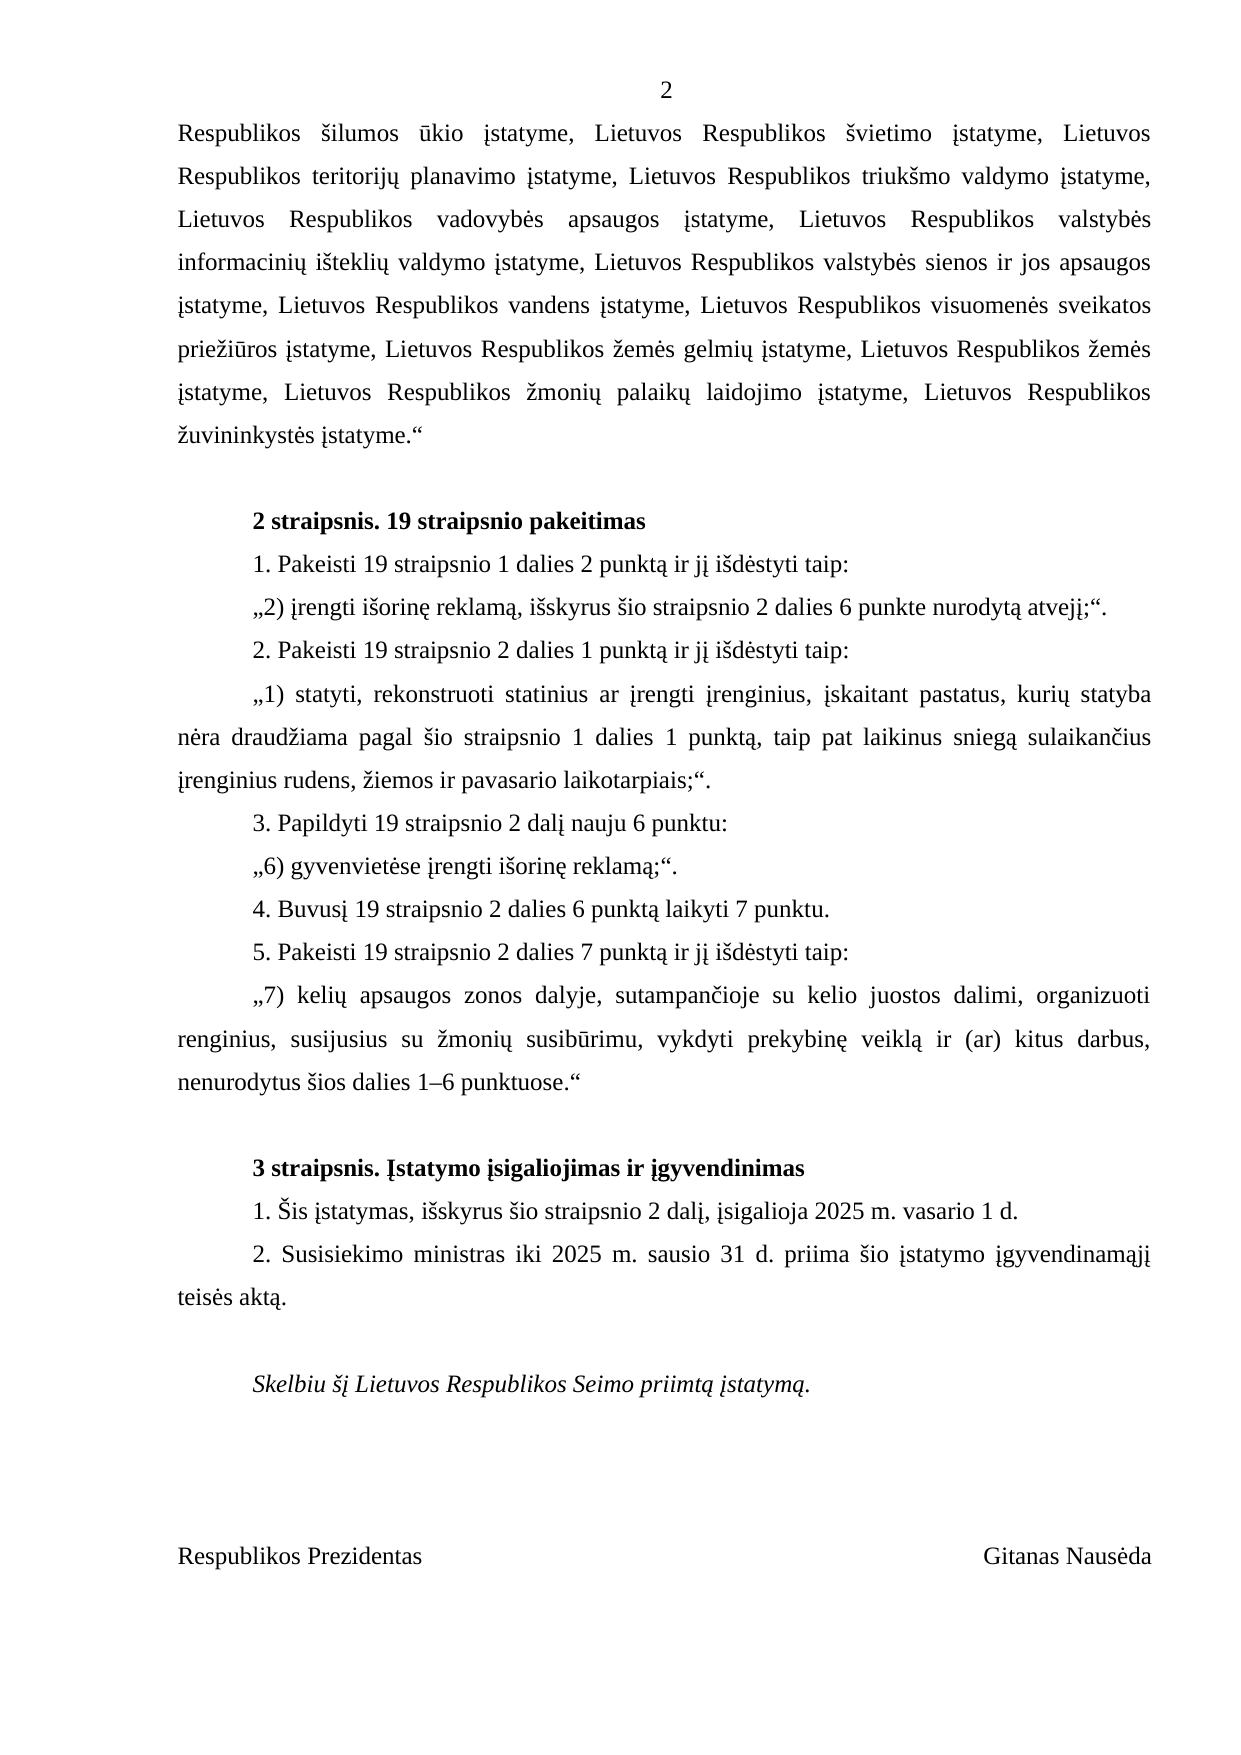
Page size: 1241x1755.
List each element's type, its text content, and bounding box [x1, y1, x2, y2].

text Skelbiu šį Lietuvos Respublikos Seimo priimtą įstatymą. [177, 1369, 1152, 1397]
text „2) įrengti išorinę reklamą, išskyrus šio straipsnio 2 dalies 6 punkte nurodytą atvejį;“. [177, 592, 1152, 621]
text 3. Papildyti 19 straipsnio 2 dalį nauju 6 punktu: [177, 808, 1152, 837]
text 2. Pakeisti 19 straipsnio 2 dalies 1 punktą ir jį išdėstyti taip: [177, 636, 1152, 664]
text Respublikos šilumos ūkio įstatyme, Lietuvos Respublikos švietimo įstatyme, Lietuvos Respublikos teritorijų planavimo įstatyme, Lietuvos Respublikos triukšmo valdymo įstatyme, Lietuvos Respublikos vadovybės apsaugos įstatyme, Lietuvos Respublikos valstybės informacinių išteklių valdymo įstatyme, Lietuvos Respublikos valstybės sienos ir jos apsaugos įstatyme, Lietuvos Respublikos vandens įstatyme, Lietuvos Respublikos visuomenės sveikatos priežiūros įstatyme, Lietuvos Respublikos žemės gelmių įstatyme, Lietuvos Respublikos žemės įstatyme, Lietuvos Respublikos žmonių palaikų laidojimo įstatyme, Lietuvos Respublikos žuvininkystės įstatyme.“ [177, 118, 1152, 449]
text „6) gyvenvietėse įrengti išorinę reklamą;“. [177, 851, 1152, 880]
text 5. Pakeisti 19 straipsnio 2 dalies 7 punktą ir jį išdėstyti taip: [177, 937, 1152, 966]
text 4. Buvusį 19 straipsnio 2 dalies 6 punktą laikyti 7 punktu. [177, 894, 1152, 923]
text 1. Šis įstatymas, išskyrus šio straipsnio 2 dalį, įsigalioja 2025 m. vasario 1 d. [177, 1196, 1152, 1225]
text 2 straipsnis. 19 straipsnio pakeitimas [177, 506, 1152, 535]
text 2. Susisiekimo ministras iki 2025 m. sausio 31 d. priima šio įstatymo įgyvendinamąjį teisės aktą. [177, 1239, 1152, 1311]
text 1. Pakeisti 19 straipsnio 1 dalies 2 punktą ir jį išdėstyti taip: [177, 549, 1152, 578]
text Respublikos Prezidentas Gitanas Nausėda [177, 1541, 1152, 1570]
text 3 straipsnis. Įstatymo įsigaliojimas ir įgyvendinimas [177, 1153, 1152, 1182]
text „7) kelių apsaugos zonos dalyje, sutampančioje su kelio juostos dalimi, organizuoti renginius, susijusius su žmonių susibūrimu, vykdyti prekybinę veiklą ir (ar) kitus darbus, nenurodytus šios dalies 1–6 punktuose.“ [177, 981, 1152, 1096]
text „1) statyti, rekonstruoti statinius ar įrengti įrenginius, įskaitant pastatus, kurių statyba nėra draudžiama pagal šio straipsnio 1 dalies 1 punktą, taip pat laikinus sniegą sulaikančius įrenginius rudens, žiemos ir pavasario laikotarpiais;“. [177, 679, 1152, 794]
